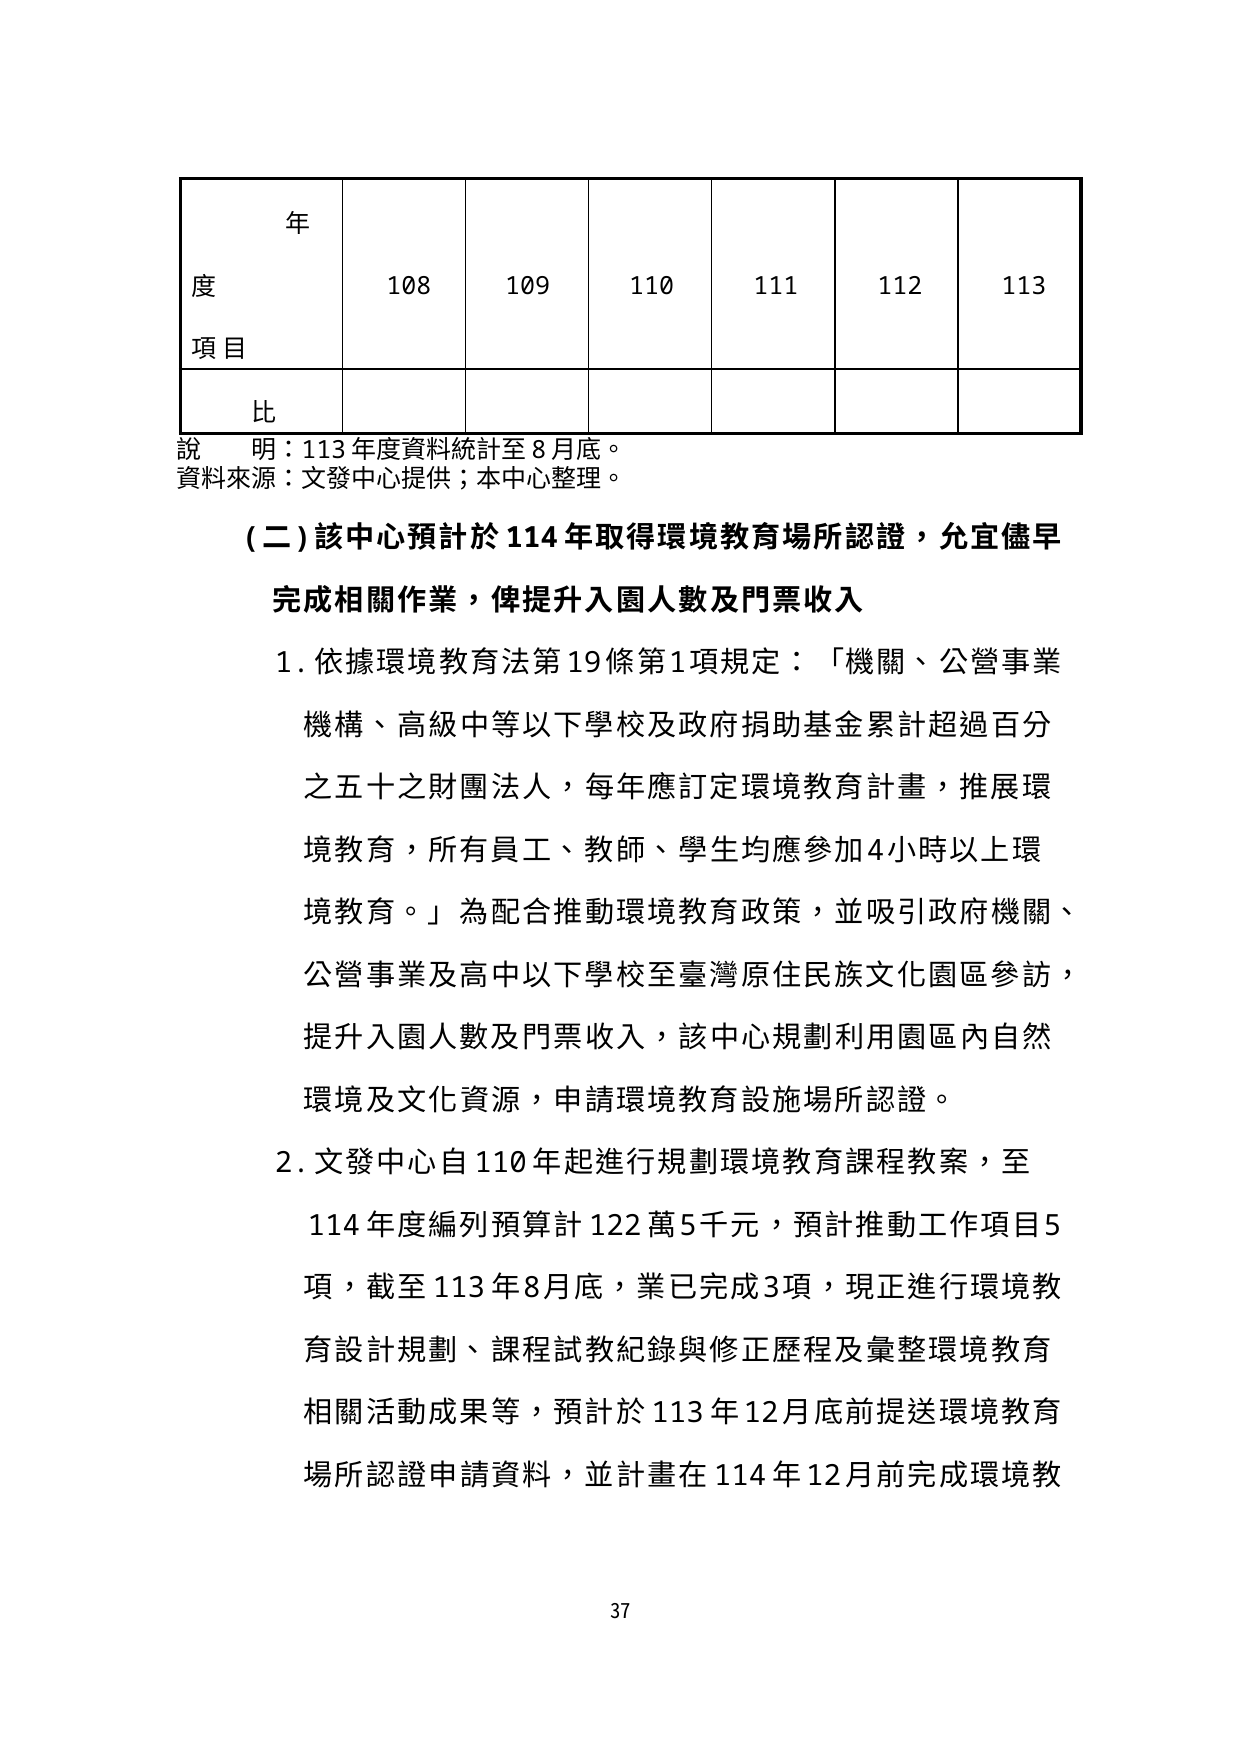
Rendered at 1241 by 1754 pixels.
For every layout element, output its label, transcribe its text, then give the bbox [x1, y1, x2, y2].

table_cell [589, 370, 711, 432]
table_header 年度 項目 [182, 180, 342, 368]
table_header 108 [343, 180, 465, 368]
table_cell [343, 370, 465, 432]
text 2.文發中心自110年起進行規劃環境教育課程教案，至114年度編列預算計122萬5千元，預計推動工作項目5項，截至113年8月底，業已完成3項，現正進行環境教育設計規劃、課程試教紀錄與修正歷程及彙整環境教育相關活動成果等，預計於113年12月底前提送環境教育場所認證申請資料，並計畫在114年12月前完成環境教 [266, 1118, 1063, 1493]
table_cell [466, 370, 588, 432]
table_cell 比 [182, 370, 342, 432]
table_cell [959, 370, 1079, 432]
text 1.依據環境教育法第19條第1項規定：「機關、公營事業機構、高級中等以下學校及政府捐助基金累計超過百分之五十之財團法人，每年應訂定環境教育計畫，推展環境教育，所有員工、教師、學生均應參加4小時以上環境教育。」為配合推動環境教育政策，並吸引政府機關、公營事業及高中以下學校至臺灣原住民族文化園區參訪，提升入園人數及門票收入，該中心規劃利用園區內自然環境及文化資源，申請環境教育設施場所認證。 [266, 618, 1063, 1118]
table_cell [712, 370, 834, 432]
table_header 111 [712, 180, 834, 368]
text 資料來源：文發中心提供；本中心整理。 [176, 464, 1061, 493]
table_header 110 [589, 180, 711, 368]
table_header 113 [959, 180, 1079, 368]
table_header 112 [836, 180, 957, 368]
text (二)該中心預計於114年取得環境教育場所認證，允宜儘早完成相關作業，俾提升入園人數及門票收入 [236, 493, 1063, 618]
text 說 明：113年度資料統計至8月底。 [176, 435, 1061, 464]
table_cell [836, 370, 957, 432]
table_header 109 [466, 180, 588, 368]
